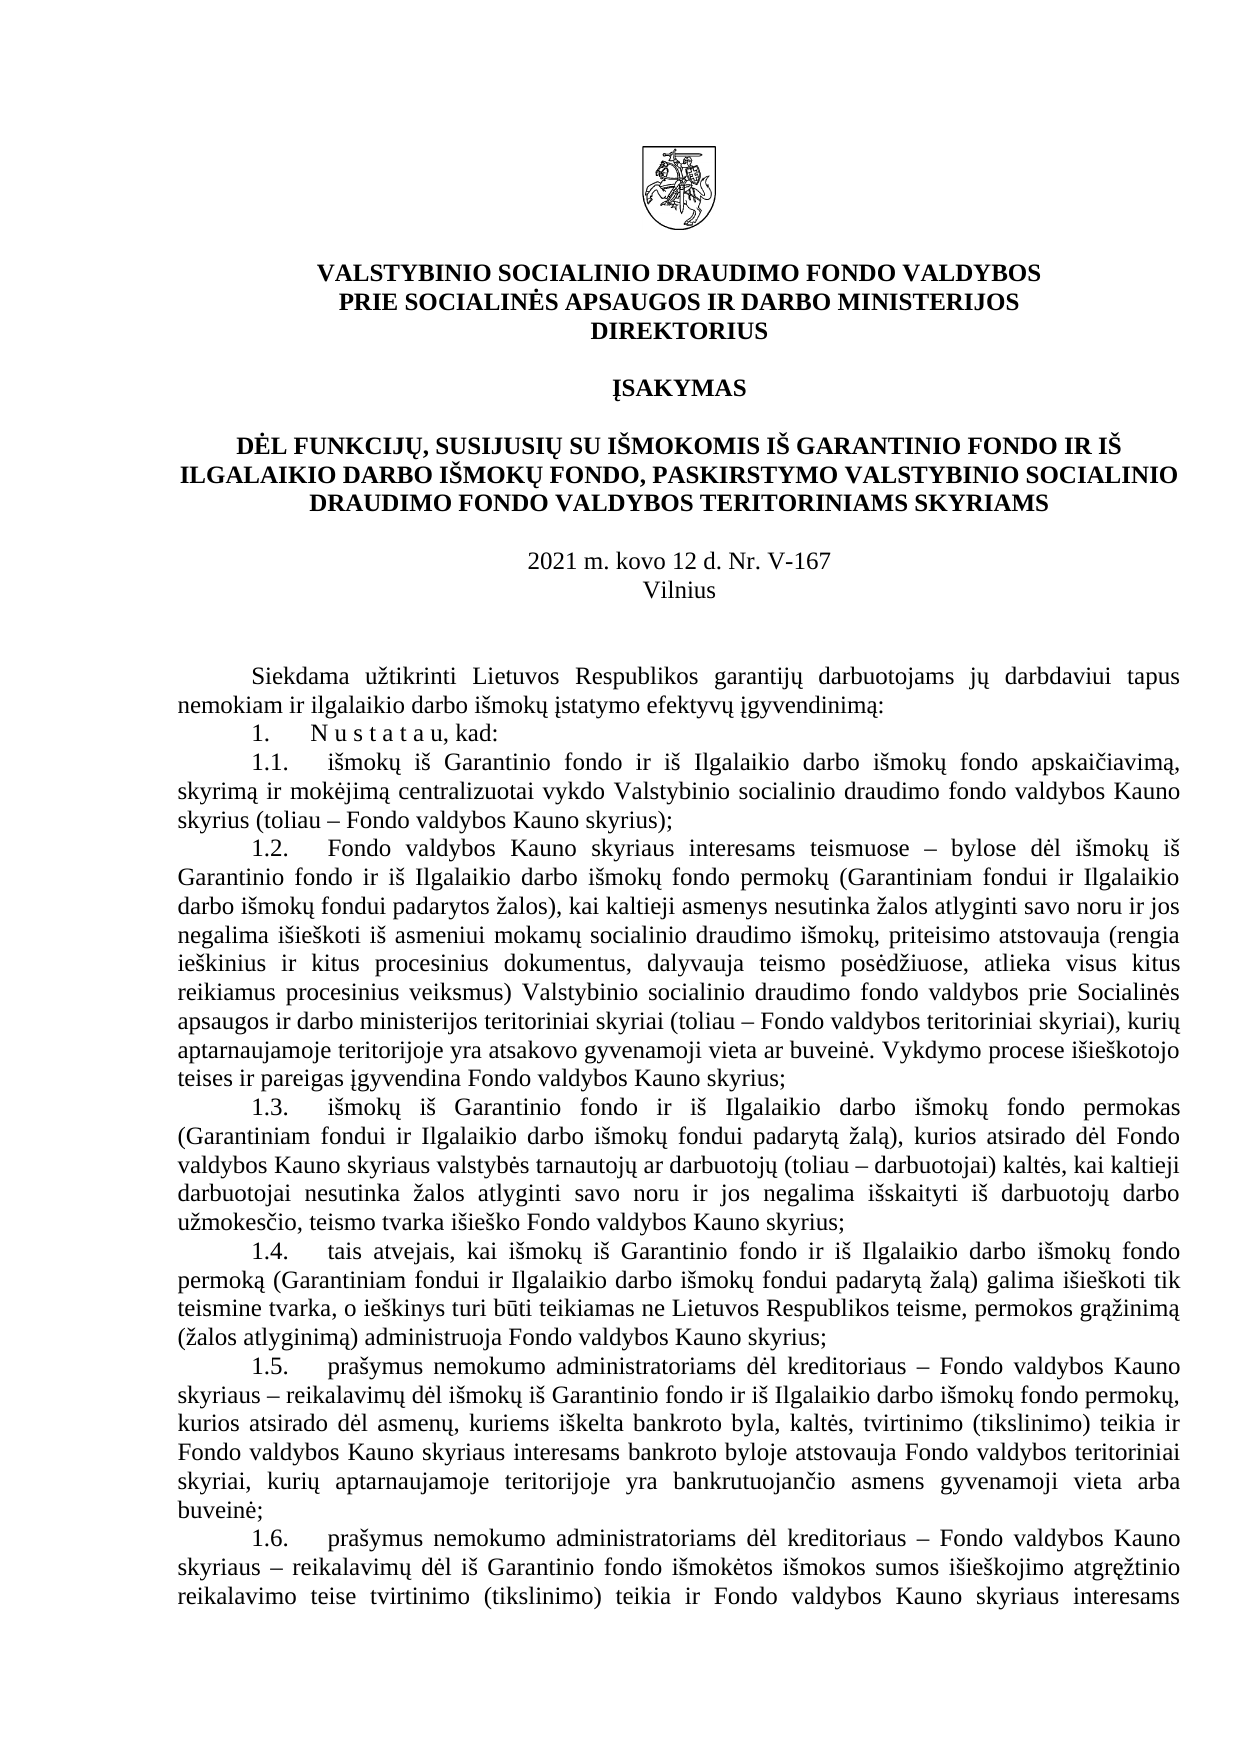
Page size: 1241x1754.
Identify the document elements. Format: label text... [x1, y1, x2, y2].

text 1.1. išmokų iš Garantinio fondo ir iš Ilgalaikio darbo išmokų fondo apskaičiavimą, skyrimą ir mokėjimą centralizuotai vykdo Valstybinio socialinio draudimo fondo valdybos Kauno skyrius (toliau – Fondo valdybos Kauno skyrius); [177, 747, 1181, 833]
text Vilnius [177, 575, 1181, 603]
text 1.2. Fondo valdybos Kauno skyriaus interesams teismuose – bylose dėl išmokų iš Garantinio fondo ir iš Ilgalaikio darbo išmokų fondo permokų (Garantiniam fondui ir Ilgalaikio darbo išmokų fondui padarytos žalos), kai kaltieji asmenys nesutinka žalos atlyginti savo noru ir jos negalima išieškoti iš asmeniui mokamų socialinio draudimo išmokų, priteisimo atstovauja (rengia ieškinius ir kitus procesinius dokumentus, dalyvauja teismo posėdžiuose, atlieka visus kitus reikiamus procesinius veiksmus) Valstybinio socialinio draudimo fondo valdybos prie Socialinės apsaugos ir darbo ministerijos teritoriniai skyriai (toliau – Fondo valdybos teritoriniai skyriai), kurių aptarnaujamoje teritorijoje yra atsakovo gyvenamoji vieta ar buveinė. Vykdymo procese išieškotojo teises ir pareigas įgyvendina Fondo valdybos Kauno skyrius; [177, 833, 1181, 1092]
text 1.5. prašymus nemokumo administratoriams dėl kreditoriaus – Fondo valdybos Kauno skyriaus – reikalavimų dėl išmokų iš Garantinio fondo ir iš Ilgalaikio darbo išmokų fondo permokų, kurios atsirado dėl asmenų, kuriems iškelta bankroto byla, kaltės, tvirtinimo (tikslinimo) teikia ir Fondo valdybos Kauno skyriaus interesams bankroto byloje atstovauja Fondo valdybos teritoriniai skyriai, kurių aptarnaujamoje teritorijoje yra bankrutuojančio asmens gyvenamoji vieta arba buveinė; [177, 1351, 1181, 1523]
text DĖL funkcijų, susijusių su IŠMOKOMIS iš garantinio fondo ir iš ilgalaikio darbo išmokų fondo, paskirstymo valstybinio socialinio draudimo fondo valdybos teritoriniams skyriams [177, 431, 1181, 517]
text ĮSAKYMAS [177, 373, 1181, 402]
text 2021 m. kovo 12 d. Nr. V-167 [177, 546, 1181, 575]
text 1.4. tais atvejais, kai išmokų iš Garantinio fondo ir iš Ilgalaikio darbo išmokų fondo permoką (Garantiniam fondui ir Ilgalaikio darbo išmokų fondui padarytą žalą) galima išieškoti tik teismine tvarka, o ieškinys turi būti teikiamas ne Lietuvos Respublikos teisme, permokos grąžinimą (žalos atlyginimą) administruoja Fondo valdybos Kauno skyrius; [177, 1236, 1181, 1351]
text 1. N u s t a t a u, kad: [177, 718, 1181, 747]
text PRIE SOCIALINĖS APSAUGOS IR DARBO MINISTERIJOS [177, 287, 1181, 316]
text 1.6. prašymus nemokumo administratoriams dėl kreditoriaus – Fondo valdybos Kauno skyriaus – reikalavimų dėl iš Garantinio fondo išmokėtos išmokos sumos išieškojimo atgręžtinio reikalavimo teise tvirtinimo (tikslinimo) teikia ir Fondo valdybos Kauno skyriaus interesams [177, 1523, 1181, 1610]
text 1.3. išmokų iš Garantinio fondo ir iš Ilgalaikio darbo išmokų fondo permokas (Garantiniam fondui ir Ilgalaikio darbo išmokų fondui padarytą žalą), kurios atsirado dėl Fondo valdybos Kauno skyriaus valstybės tarnautojų ar darbuotojų (toliau – darbuotojai) kaltės, kai kaltieji darbuotojai nesutinka žalos atlyginti savo noru ir jos negalima išskaityti iš darbuotojų darbo užmokesčio, teismo tvarka išieško Fondo valdybos Kauno skyrius; [177, 1092, 1181, 1236]
text Siekdama užtikrinti Lietuvos Respublikos garantijų darbuotojams jų darbdaviui tapus nemokiam ir ilgalaikio darbo išmokų įstatymo efektyvų įgyvendinimą: [177, 661, 1181, 718]
text VALSTYBINIO SOCIALINIO DRAUDIMO FONDO VALDYBOS [177, 258, 1181, 287]
text DIREKTORIUS [177, 316, 1181, 345]
